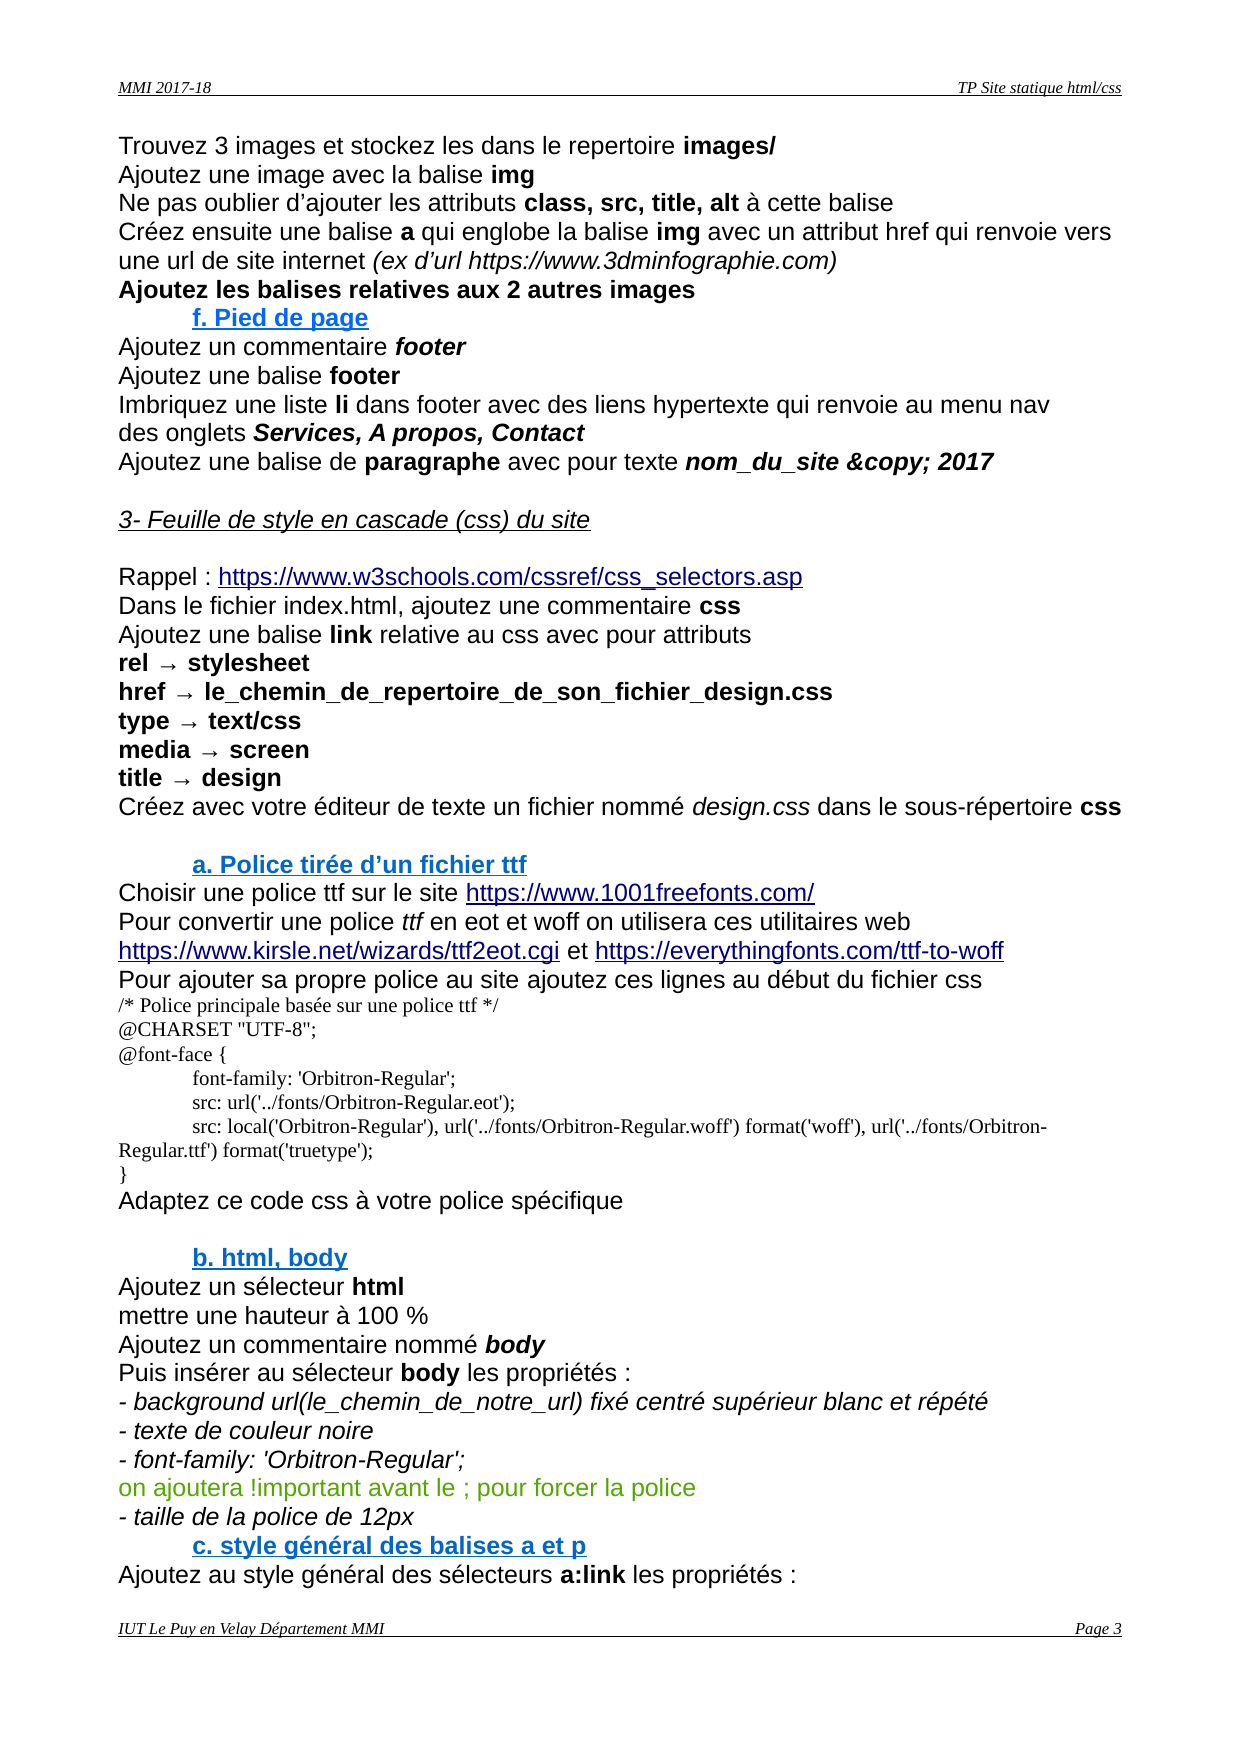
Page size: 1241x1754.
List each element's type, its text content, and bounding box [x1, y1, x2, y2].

text on ajoutera !important avant le ; pour forcer la police [118, 1473, 1122, 1502]
text Créez ensuite une balise a qui englobe la balise img avec un attribut href qui renvoie vers une url de site internet (ex d’url https://www.3dminfographie.com) [118, 217, 1122, 274]
text Ajoutez une image avec la balise img [118, 159, 1122, 188]
text Ajoutez un commentaire nommé body [118, 1329, 1122, 1358]
text - font-family: 'Orbitron-Regular'; [118, 1444, 1122, 1473]
text type → text/css [118, 706, 1122, 734]
text Ajoutez une balise footer [118, 361, 1122, 389]
text src: local('Orbitron-Regular'), url('../fonts/Orbitron-Regular.woff') format('woff'), url('../fonts/Orbitron-Regular.ttf') format('truetype'); [118, 1114, 1122, 1162]
text c. style général des balises a et p [118, 1531, 1122, 1559]
text https://www.kirsle.net/wizards/ttf2eot.cgi et https://everythingfonts.com/ttf-to-woff [118, 936, 1122, 964]
text @CHARSET "UTF-8"; [118, 1017, 1122, 1041]
text Ajoutez un commentaire footer [118, 332, 1122, 361]
text /* Police principale basée sur une police ttf */ [118, 993, 1122, 1017]
text Choisir une police ttf sur le site https://www.1001freefonts.com/ [118, 878, 1122, 907]
text Puis insérer au sélecteur body les propriétés : [118, 1358, 1122, 1387]
text des onglets Services, A propos, Contact [118, 418, 1122, 447]
text Imbriquez une liste li dans footer avec des liens hypertexte qui renvoie au menu nav [118, 389, 1122, 418]
text 3- Feuille de style en cascade (css) du site [118, 504, 1122, 533]
text Ajoutez les balises relatives aux 2 autres images [118, 274, 1122, 303]
text Ajoutez au style général des sélecteurs a:link les propriétés : [118, 1559, 1122, 1588]
text - background url(le_chemin_de_notre_url) fixé centré supérieur blanc et répété [118, 1387, 1122, 1416]
text Pour ajouter sa propre police au site ajoutez ces lignes au début du fichier css [118, 964, 1122, 993]
text font-family: 'Orbitron-Regular'; [118, 1066, 1122, 1089]
text - taille de la police de 12px [118, 1502, 1122, 1531]
text Ajoutez une balise de paragraphe avec pour texte nom_du_site &copy; 2017 [118, 447, 1122, 476]
text Ne pas oublier d’ajouter les attributs class, src, title, alt à cette balise [118, 188, 1122, 217]
text Trouvez 3 images et stockez les dans le repertoire images/ [118, 131, 1122, 159]
text b. html, body [118, 1243, 1122, 1272]
text Dans le fichier index.html, ajoutez une commentaire css [118, 591, 1122, 619]
text - texte de couleur noire [118, 1416, 1122, 1444]
text src: url('../fonts/Orbitron-Regular.eot'); [118, 1089, 1122, 1114]
text @font-face { [118, 1041, 1122, 1066]
text Ajoutez un sélecteur html [118, 1272, 1122, 1301]
text Adaptez ce code css à votre police spécifique [118, 1186, 1122, 1214]
text media → screen [118, 734, 1122, 763]
text Ajoutez une balise link relative au css avec pour attributs [118, 619, 1122, 648]
text mettre une hauteur à 100 % [118, 1301, 1122, 1329]
text Pour convertir une police ttf en eot et woff on utilisera ces utilitaires web [118, 907, 1122, 936]
text f. Pied de page [118, 303, 1122, 332]
text Créez avec votre éditeur de texte un fichier nommé design.css dans le sous-répertoire css [118, 792, 1122, 821]
text href → le_chemin_de_repertoire_de_son_fichier_design.css [118, 677, 1122, 706]
text a. Police tirée d’un fichier ttf [118, 849, 1122, 878]
text rel → stylesheet [118, 648, 1122, 677]
text } [118, 1162, 1122, 1186]
text title → design [118, 763, 1122, 792]
text Rappel : https://www.w3schools.com/cssref/css_selectors.asp [118, 562, 1122, 591]
